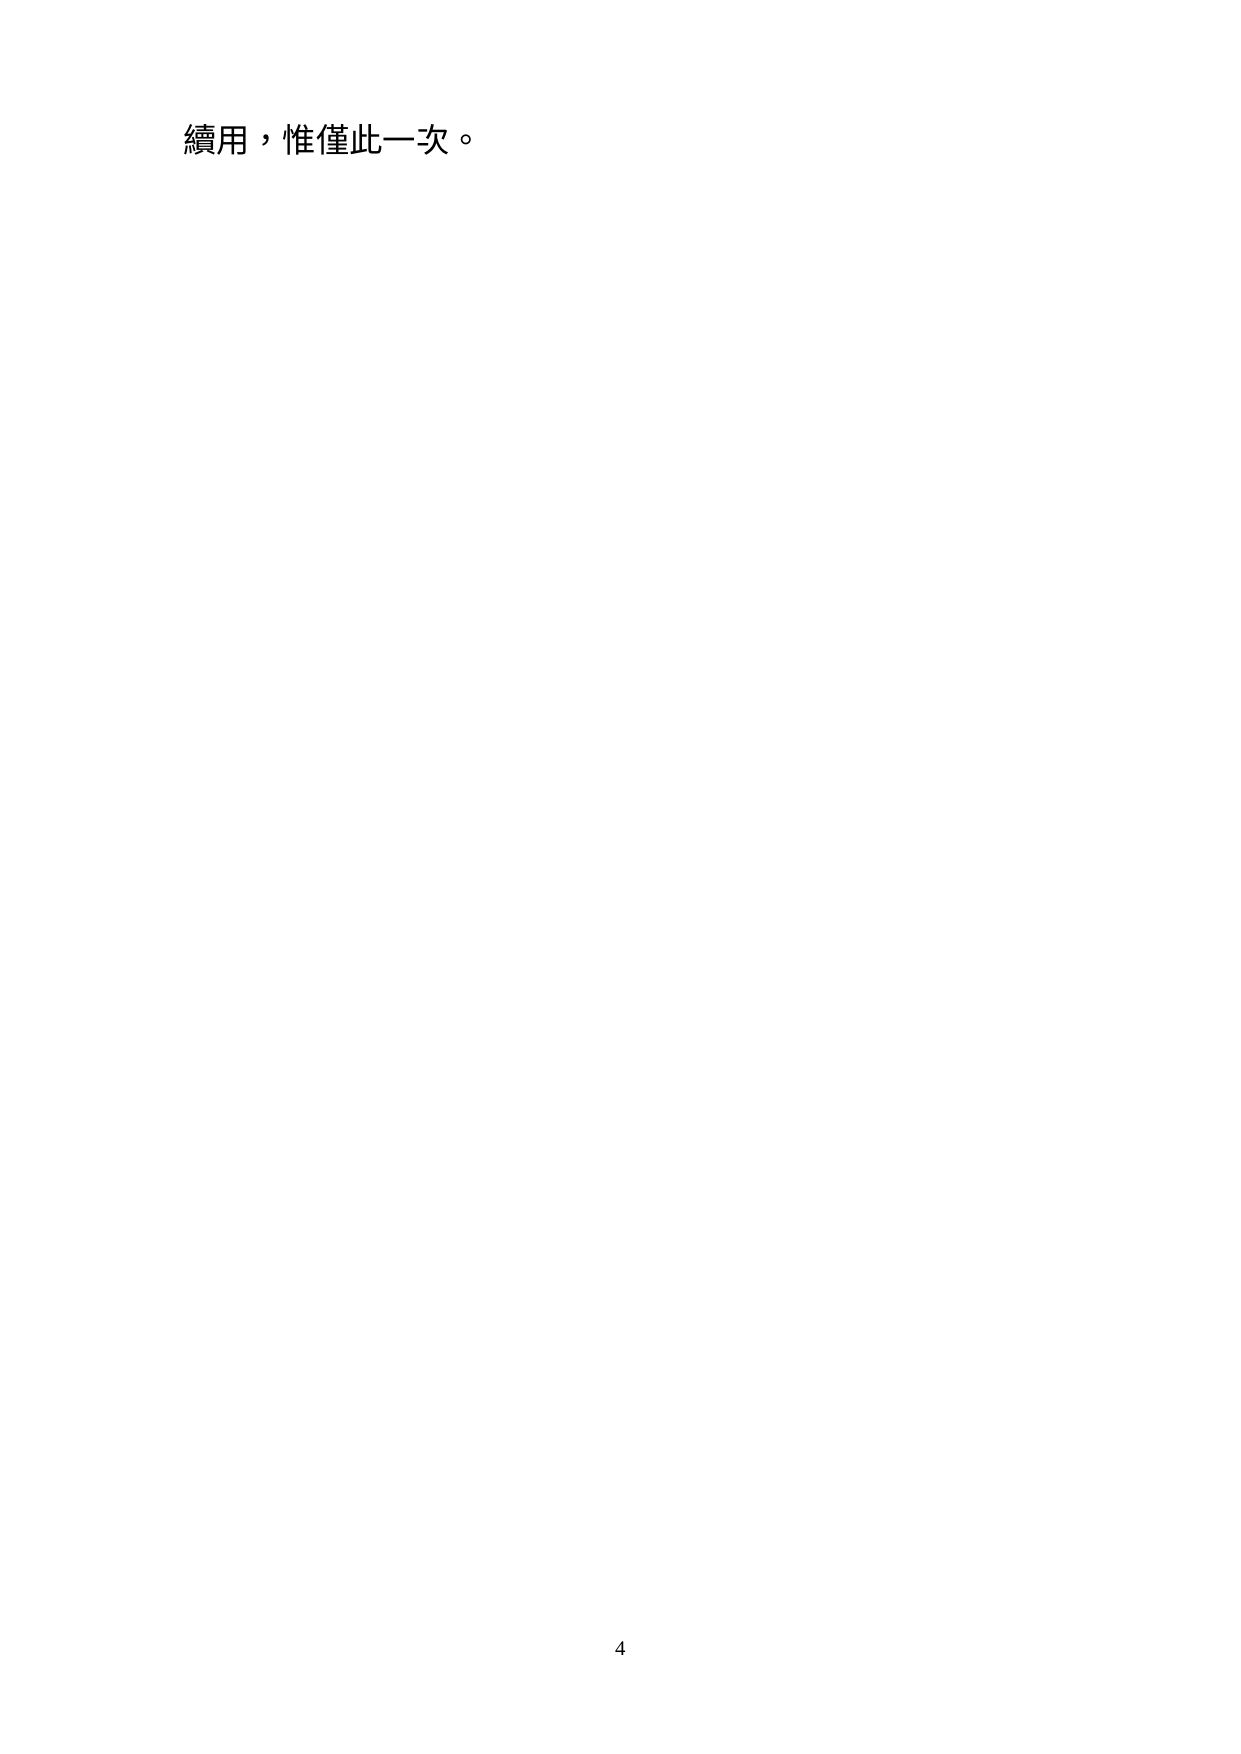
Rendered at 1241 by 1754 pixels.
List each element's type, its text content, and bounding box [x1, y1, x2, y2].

text 續用，惟僅此一次。 [149, 112, 1122, 162]
